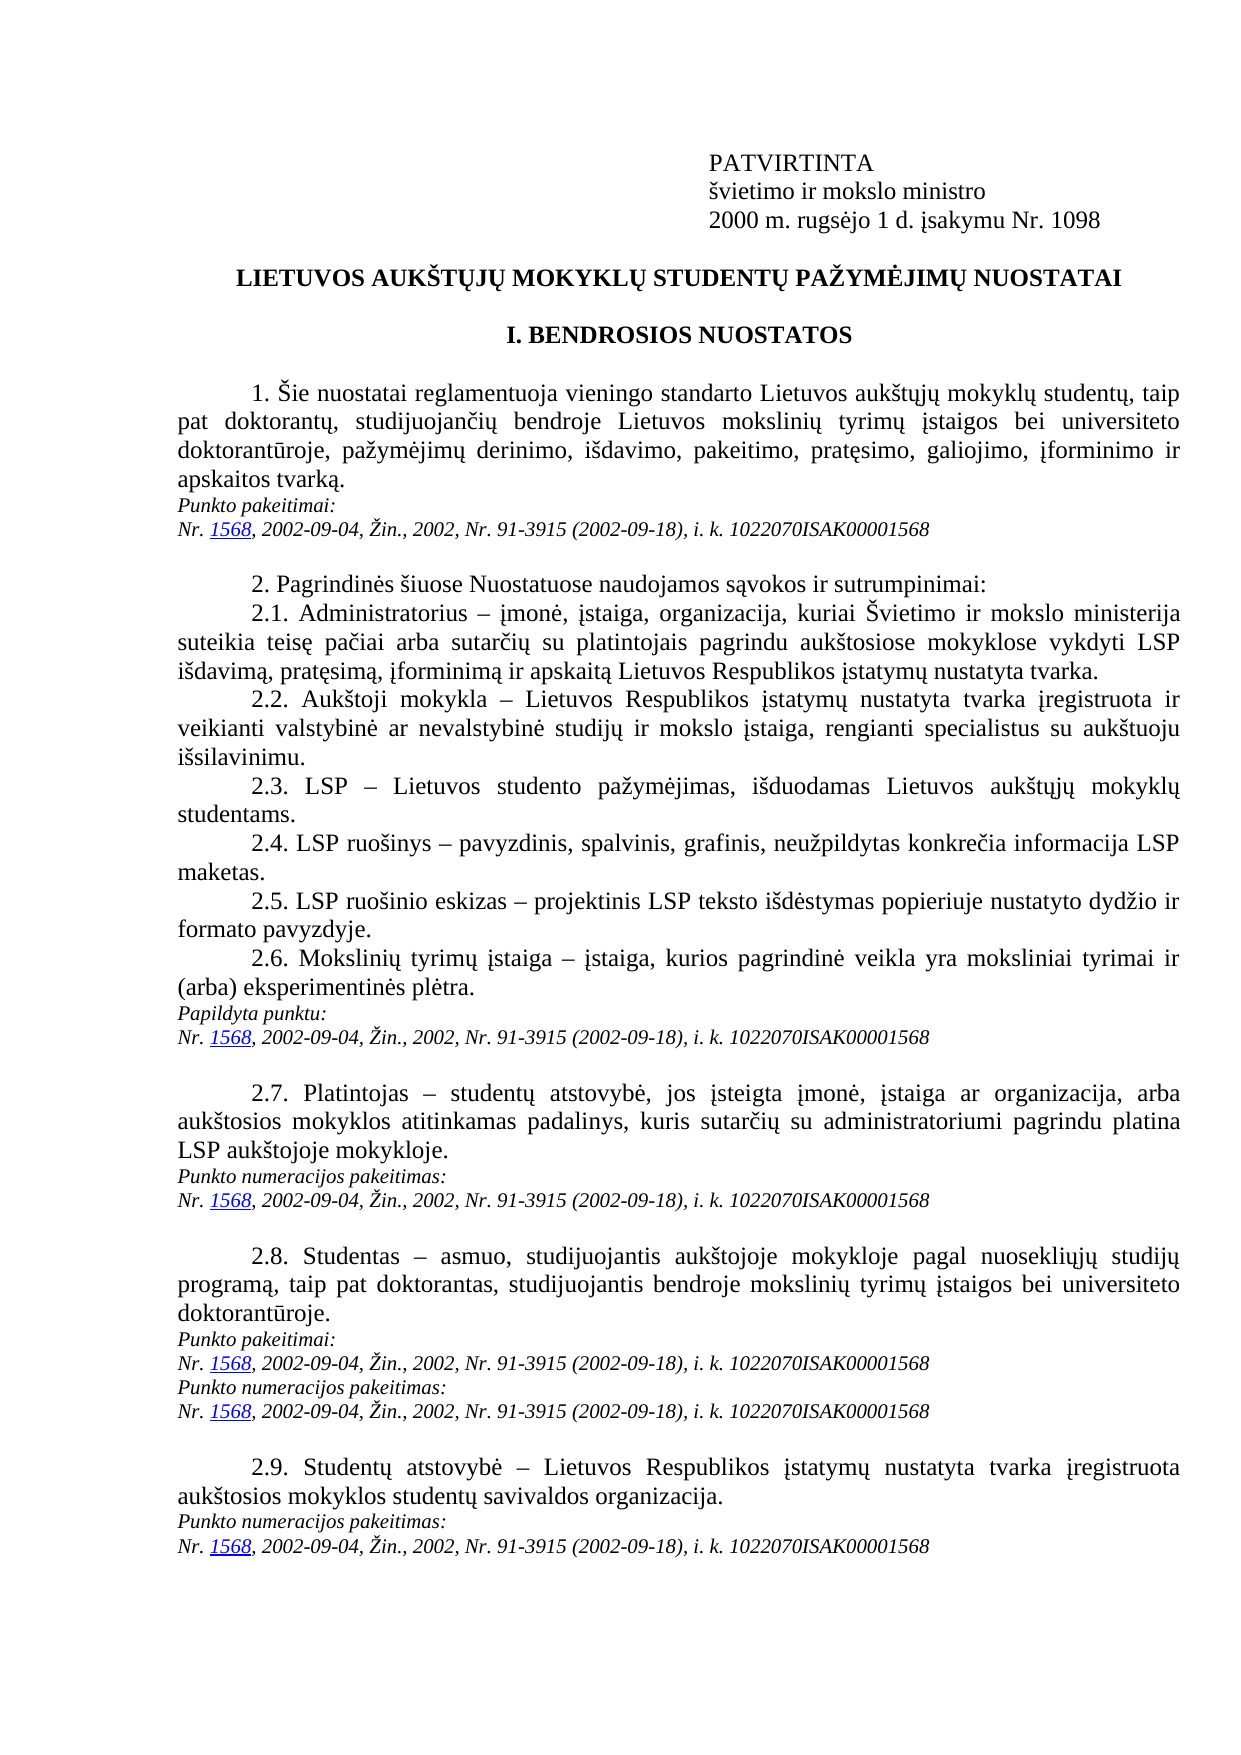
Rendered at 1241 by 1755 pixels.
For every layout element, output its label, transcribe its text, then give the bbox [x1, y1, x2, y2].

text Punkto numeracijos pakeitimas: [177, 1509, 1181, 1533]
text 2.9. Studentų atstovybė – Lietuvos Respublikos įstatymų nustatyta tvarka įregistruota aukštosios mokyklos studentų savivaldos organizacija. [177, 1452, 1181, 1509]
text 2.6. Mokslinių tyrimų įstaiga – įstaiga, kurios pagrindinė veikla yra moksliniai tyrimai ir (arba) eksperimentinės plėtra. [177, 943, 1181, 1001]
text LIETUVOS AUKŠTŲJŲ MOKYKLŲ STUDENTŲ PAŽYMĖJIMŲ NUOSTATAI [177, 263, 1181, 291]
text PATVIRTINTA [177, 148, 1181, 176]
text 1. Šie nuostatai reglamentuoja vieningo standarto Lietuvos aukštųjų mokyklų studentų, taip pat doktorantų, studijuojančių bendroje Lietuvos mokslinių tyrimų įstaigos bei universiteto doktorantūroje, pažymėjimų derinimo, išdavimo, pakeitimo, pratęsimo, galiojimo, įforminimo ir apskaitos tvarką. [177, 378, 1181, 493]
text Nr. 1568, 2002-09-04, Žin., 2002, Nr. 91-3915 (2002-09-18), i. k. 1022070ISAK00001568 [177, 1399, 1181, 1423]
text Punkto numeracijos pakeitimas: [177, 1375, 1181, 1399]
text Punkto pakeitimai: [177, 493, 1181, 517]
text Nr. 1568, 2002-09-04, Žin., 2002, Nr. 91-3915 (2002-09-18), i. k. 1022070ISAK00001568 [177, 1351, 1181, 1375]
text 2.5. LSP ruošinio eskizas – projektinis LSP teksto išdėstymas popieriuje nustatyto dydžio ir formato pavyzdyje. [177, 886, 1181, 943]
text Papildyta punktu: [177, 1001, 1181, 1025]
text 2. Pagrindinės šiuose Nuostatuose naudojamos sąvokos ir sutrumpinimai: [177, 569, 1181, 598]
text švietimo ir mokslo ministro [177, 176, 1181, 205]
text I. Bendrosios nuostatos [177, 320, 1181, 349]
text Nr. 1568, 2002-09-04, Žin., 2002, Nr. 91-3915 (2002-09-18), i. k. 1022070ISAK00001568 [177, 1025, 1181, 1049]
text Punkto numeracijos pakeitimas: [177, 1164, 1181, 1188]
text 2.3. LSP – Lietuvos studento pažymėjimas, išduodamas Lietuvos aukštųjų mokyklų studentams. [177, 771, 1181, 828]
text 2000 m. rugsėjo 1 d. įsakymu Nr. 1098 [177, 205, 1181, 234]
text Punkto pakeitimai: [177, 1327, 1181, 1351]
text 2.2. Aukštoji mokykla – Lietuvos Respublikos įstatymų nustatyta tvarka įregistruota ir veikianti valstybinė ar nevalstybinė studijų ir mokslo įstaiga, rengianti specialistus su aukštuoju išsilavinimu. [177, 684, 1181, 771]
text 2.1. Administratorius – įmonė, įstaiga, organizacija, kuriai Švietimo ir mokslo ministerija suteikia teisę pačiai arba sutarčių su platintojais pagrindu aukštosiose mokyklose vykdyti LSP išdavimą, pratęsimą, įforminimą ir apskaitą Lietuvos Respublikos įstatymų nustatyta tvarka. [177, 598, 1181, 684]
text 2.4. LSP ruošinys – pavyzdinis, spalvinis, grafinis, neužpildytas konkrečia informacija LSP maketas. [177, 828, 1181, 886]
text Nr. 1568, 2002-09-04, Žin., 2002, Nr. 91-3915 (2002-09-18), i. k. 1022070ISAK00001568 [177, 1188, 1181, 1212]
text 2.8. Studentas – asmuo, studijuojantis aukštojoje mokykloje pagal nuosekliųjų studijų programą, taip pat doktorantas, studijuojantis bendroje mokslinių tyrimų įstaigos bei universiteto doktorantūroje. [177, 1241, 1181, 1327]
text Nr. 1568, 2002-09-04, Žin., 2002, Nr. 91-3915 (2002-09-18), i. k. 1022070ISAK00001568 [177, 1533, 1181, 1558]
text Nr. 1568, 2002-09-04, Žin., 2002, Nr. 91-3915 (2002-09-18), i. k. 1022070ISAK00001568 [177, 517, 1181, 541]
text 2.7. Platintojas – studentų atstovybė, jos įsteigta įmonė, įstaiga ar organizacija, arba aukštosios mokyklos atitinkamas padalinys, kuris sutarčių su administratoriumi pagrindu platina LSP aukštojoje mokykloje. [177, 1078, 1181, 1164]
